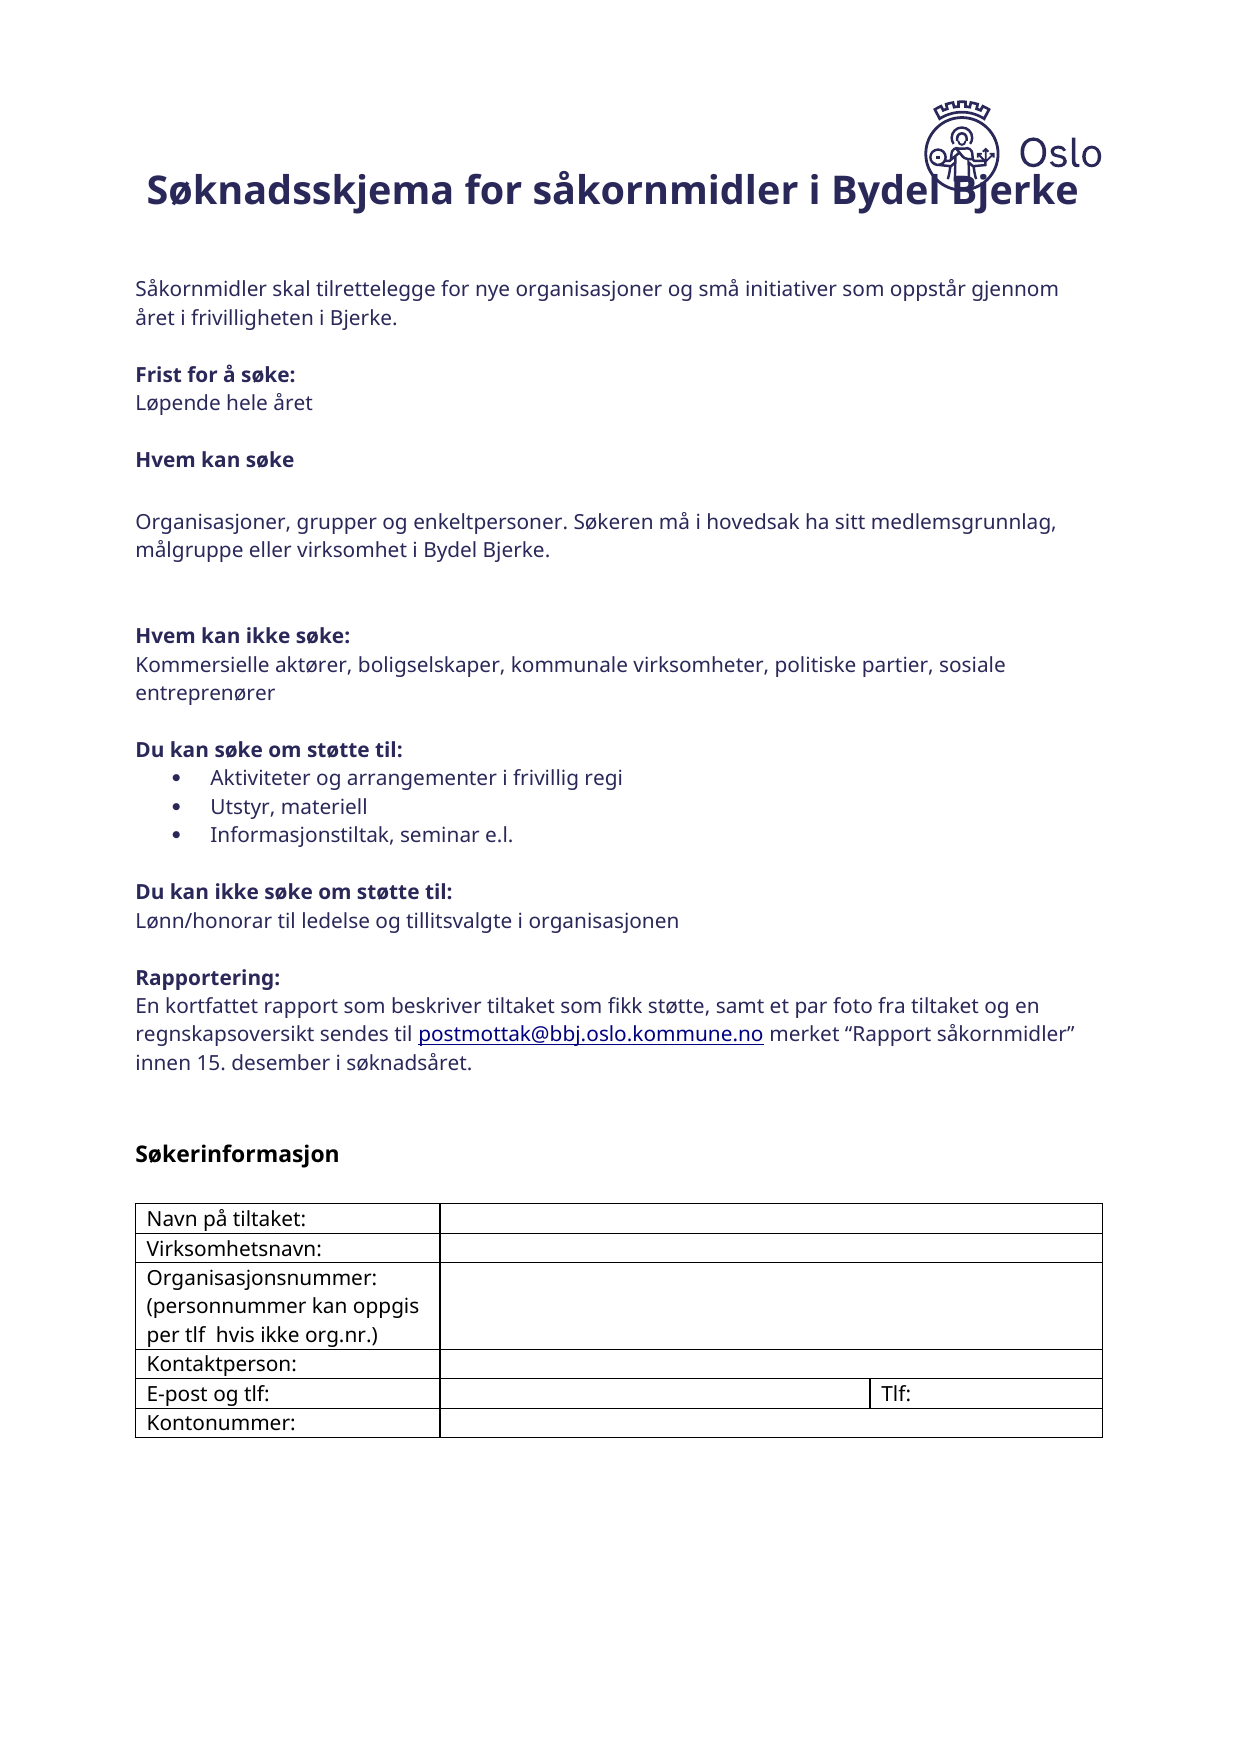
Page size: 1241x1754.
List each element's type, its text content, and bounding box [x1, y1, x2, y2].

text Du kan ikke søke om støtte til: [135, 877, 1101, 906]
table_header [441, 1204, 1102, 1233]
text Løpende hele året [135, 388, 1101, 417]
table_cell E-post og tlf: [136, 1379, 439, 1407]
text Organisasjoner, grupper og enkeltpersoner. Søkeren må i hovedsak ha sitt medlemsgrunnlag, målgruppe eller virksomhet i Bydel Bjerke. [135, 507, 1101, 564]
table_cell Kontonummer: [136, 1409, 439, 1437]
table_cell [441, 1409, 1102, 1437]
text Hvem kan ikke søke: [135, 621, 1101, 650]
text En kortfattet rapport som beskriver tiltaket som fikk støtte, samt et par foto fra tiltaket og en regnskapsoversikt sendes til postmottak@bbj.oslo.kommune.no merket “Rapport såkornmidler” innen 15. desember i søknadsåret. [135, 991, 1101, 1076]
table_cell [441, 1350, 1102, 1378]
text Kommersielle aktører, boligselskaper, kommunale virksomheter, politiske partier, sosiale entreprenører [135, 650, 1101, 707]
text Lønn/honorar til ledelse og tillitsvalgte i organisasjonen [135, 906, 1101, 934]
text Rapportering: [135, 963, 1101, 991]
text Søkerinformasjon [135, 1138, 1101, 1169]
text Du kan søke om støtte til: [135, 735, 1101, 763]
text Hvem kan søke [135, 445, 1101, 473]
table_cell Organisasjonsnummer: (personnummer kan oppgis per tlf hvis ikke org.nr.) [136, 1263, 439, 1348]
text Frist for å søke: [135, 360, 1101, 388]
table_cell [441, 1263, 1102, 1348]
list Utstyr, materiell [173, 792, 1101, 820]
table_cell Kontaktperson: [136, 1350, 439, 1378]
table_header Søknadsskjema for såkornmidler i Bydel Bjerke [135, 162, 1101, 274]
table_cell [441, 1234, 1102, 1262]
list Aktiviteter og arrangementer i frivillig regi [173, 763, 1101, 792]
table_cell Virksomhetsnavn: [136, 1234, 439, 1262]
table_header Navn på tiltaket: [136, 1204, 439, 1233]
table_cell Tlf: [871, 1379, 1102, 1407]
text Såkornmidler skal tilrettelegge for nye organisasjoner og små initiativer som oppstår gjennom året i frivilligheten i Bjerke. [135, 274, 1101, 331]
list Informasjonstiltak, seminar e.l. [173, 820, 1101, 849]
table_cell [441, 1379, 869, 1407]
